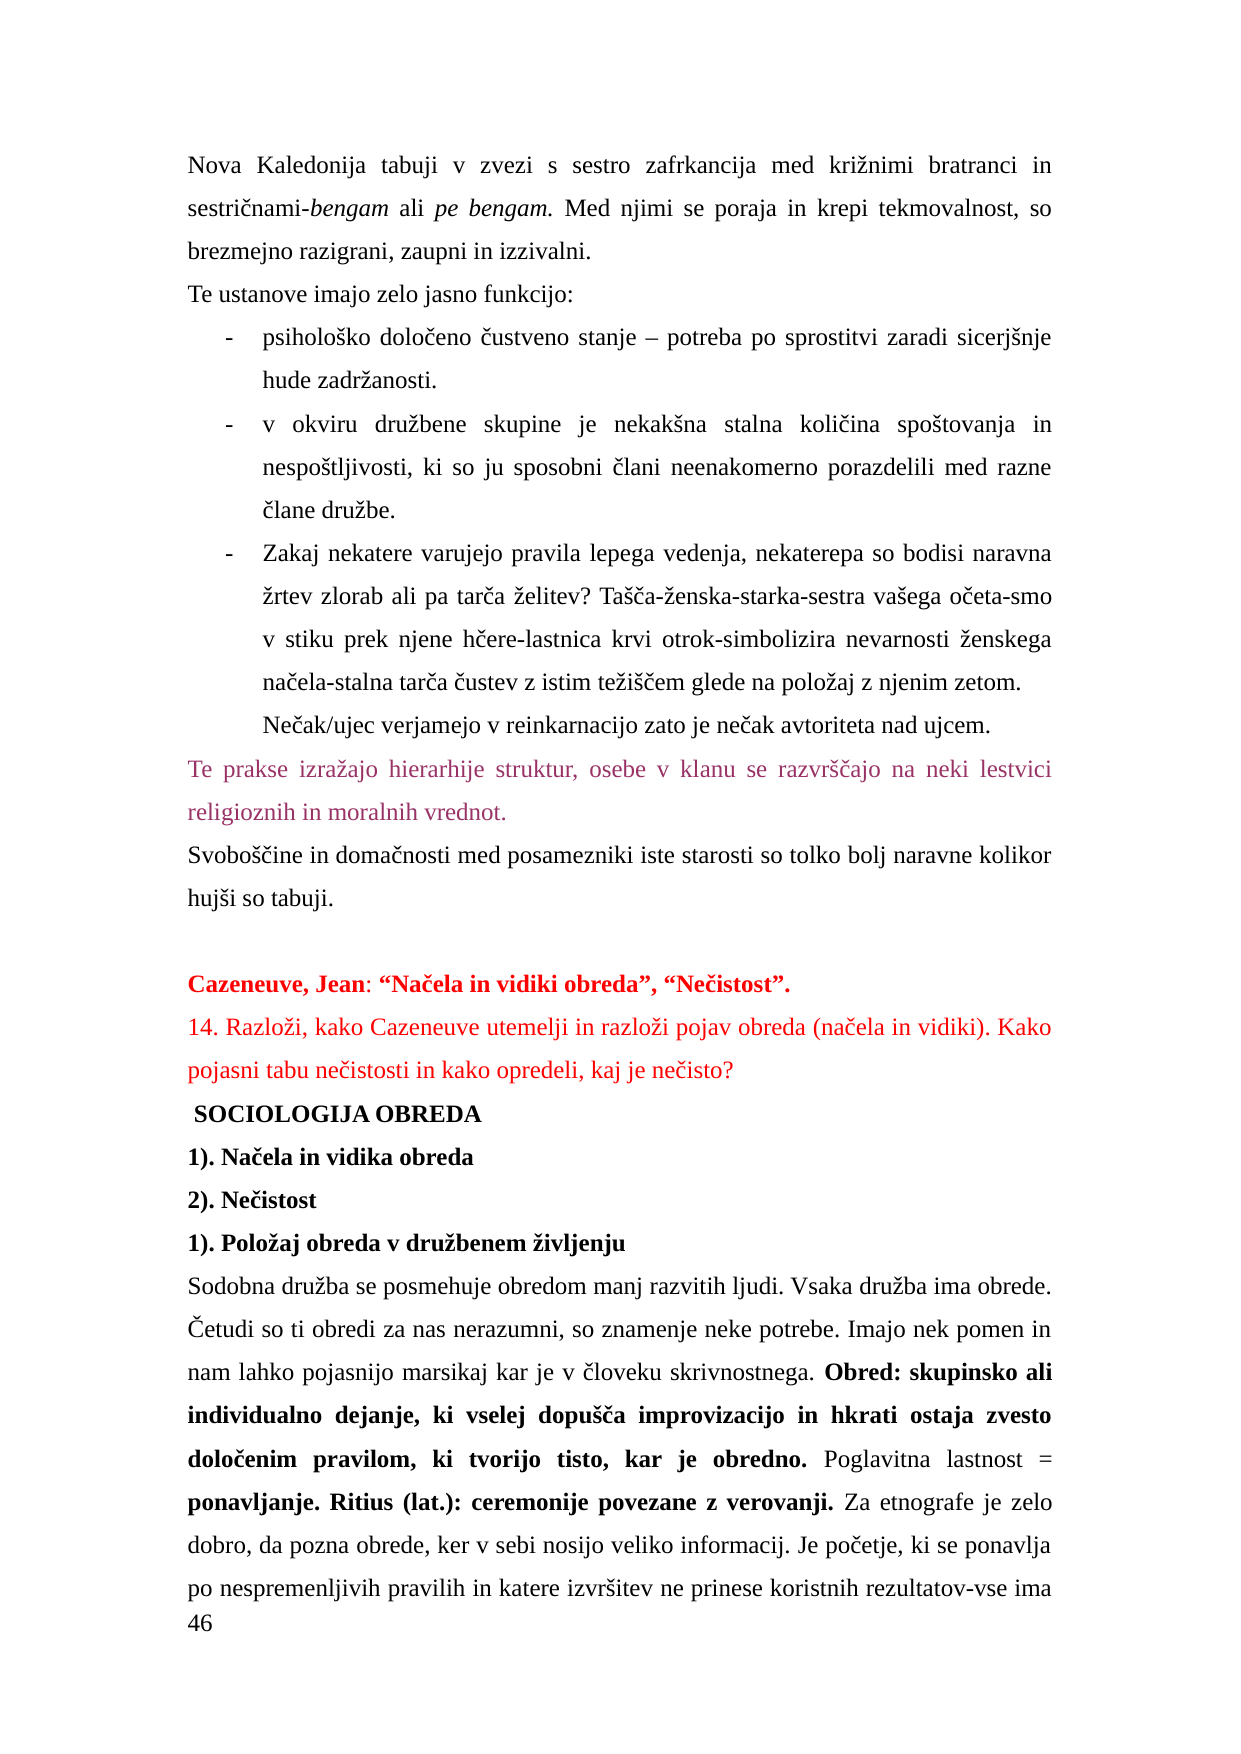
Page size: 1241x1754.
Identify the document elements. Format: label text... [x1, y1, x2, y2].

text Nova Kaledonija tabuji v zvezi s sestro zafrkancija med križnimi bratranci in sestričnami-bengam ali pe bengam. Med njimi se poraja in krepi tekmovalnost, so brezmejno razigrani, zaupni in izzivalni. [187, 150, 1053, 265]
list Zakaj nekatere varujejo pravila lepega vedenja, nekaterepa so bodisi naravna žrtev zlorab ali pa tarča želitev? Tašča-ženska-starka-sestra vašega očeta-smo v stiku prek njene hčere-lastnica krvi otrok-simbolizira nevarnosti ženskega načela-stalna tarča čustev z istim težiščem glede na položaj z njenim zetom. [225, 538, 1053, 696]
list v okviru družbene skupine je nekakšna stalna količina spoštovanja in nespoštljivosti, ki so ju sposobni člani neenakomerno porazdelili med razne člane družbe. [225, 409, 1053, 524]
text Nečak/ujec verjamejo v reinkarnacijo zato je nečak avtoriteta nad ujcem. [262, 711, 1053, 739]
text Sodobna družba se posmehuje obredom manj razvitih ljudi. Vsaka družba ima obrede. Četudi so ti obredi za nas nerazumni, so znamenje neke potrebe. Imajo nek pomen in nam lahko pojasnijo marsikaj kar je v človeku skrivnostnega. Obred: skupinsko ali individualno dejanje, ki vselej dopušča improvizacijo in hkrati ostaja zvesto določenim pravilom, ki tvorijo tisto, kar je obredno. Poglavitna lastnost = ponavljanje. Ritius (lat.): ceremonije povezane z verovanji. Za etnografe je zelo dobro, da pozna obrede, ker v sebi nosijo veliko informacij. Je početje, ki se ponavlja po nespremenljivih pravilih in katere izvršitev ne prinese koristnih rezultatov-vse ima [187, 1271, 1053, 1602]
text 1). Načela in vidika obreda [187, 1142, 1053, 1171]
text 14. Razloži, kako Cazeneuve utemelji in razloži pojav obreda (načela in vidiki). Kako pojasni tabu nečistosti in kako opredeli, kaj je nečisto? [187, 1012, 1053, 1084]
text Cazeneuve, Jean: “Načela in vidiki obreda”, “Nečistost”. [187, 969, 1053, 998]
text 1). Položaj obreda v družbenem življenju [187, 1228, 1053, 1257]
text 2). Nečistost [187, 1185, 1053, 1214]
text Te prakse izražajo hierarhije struktur, osebe v klanu se razvrščajo na neki lestvici religioznih in moralnih vrednot. [187, 754, 1053, 826]
text SOCIOLOGIJA OBREDA [187, 1099, 1053, 1127]
text Svoboščine in domačnosti med posamezniki iste starosti so tolko bolj naravne kolikor hujši so tabuji. [187, 840, 1053, 912]
text Te ustanove imajo zelo jasno funkcijo: [187, 279, 1053, 308]
list psihološko določeno čustveno stanje – potreba po sprostitvi zaradi sicerjšnje hude zadržanosti. [225, 322, 1053, 394]
